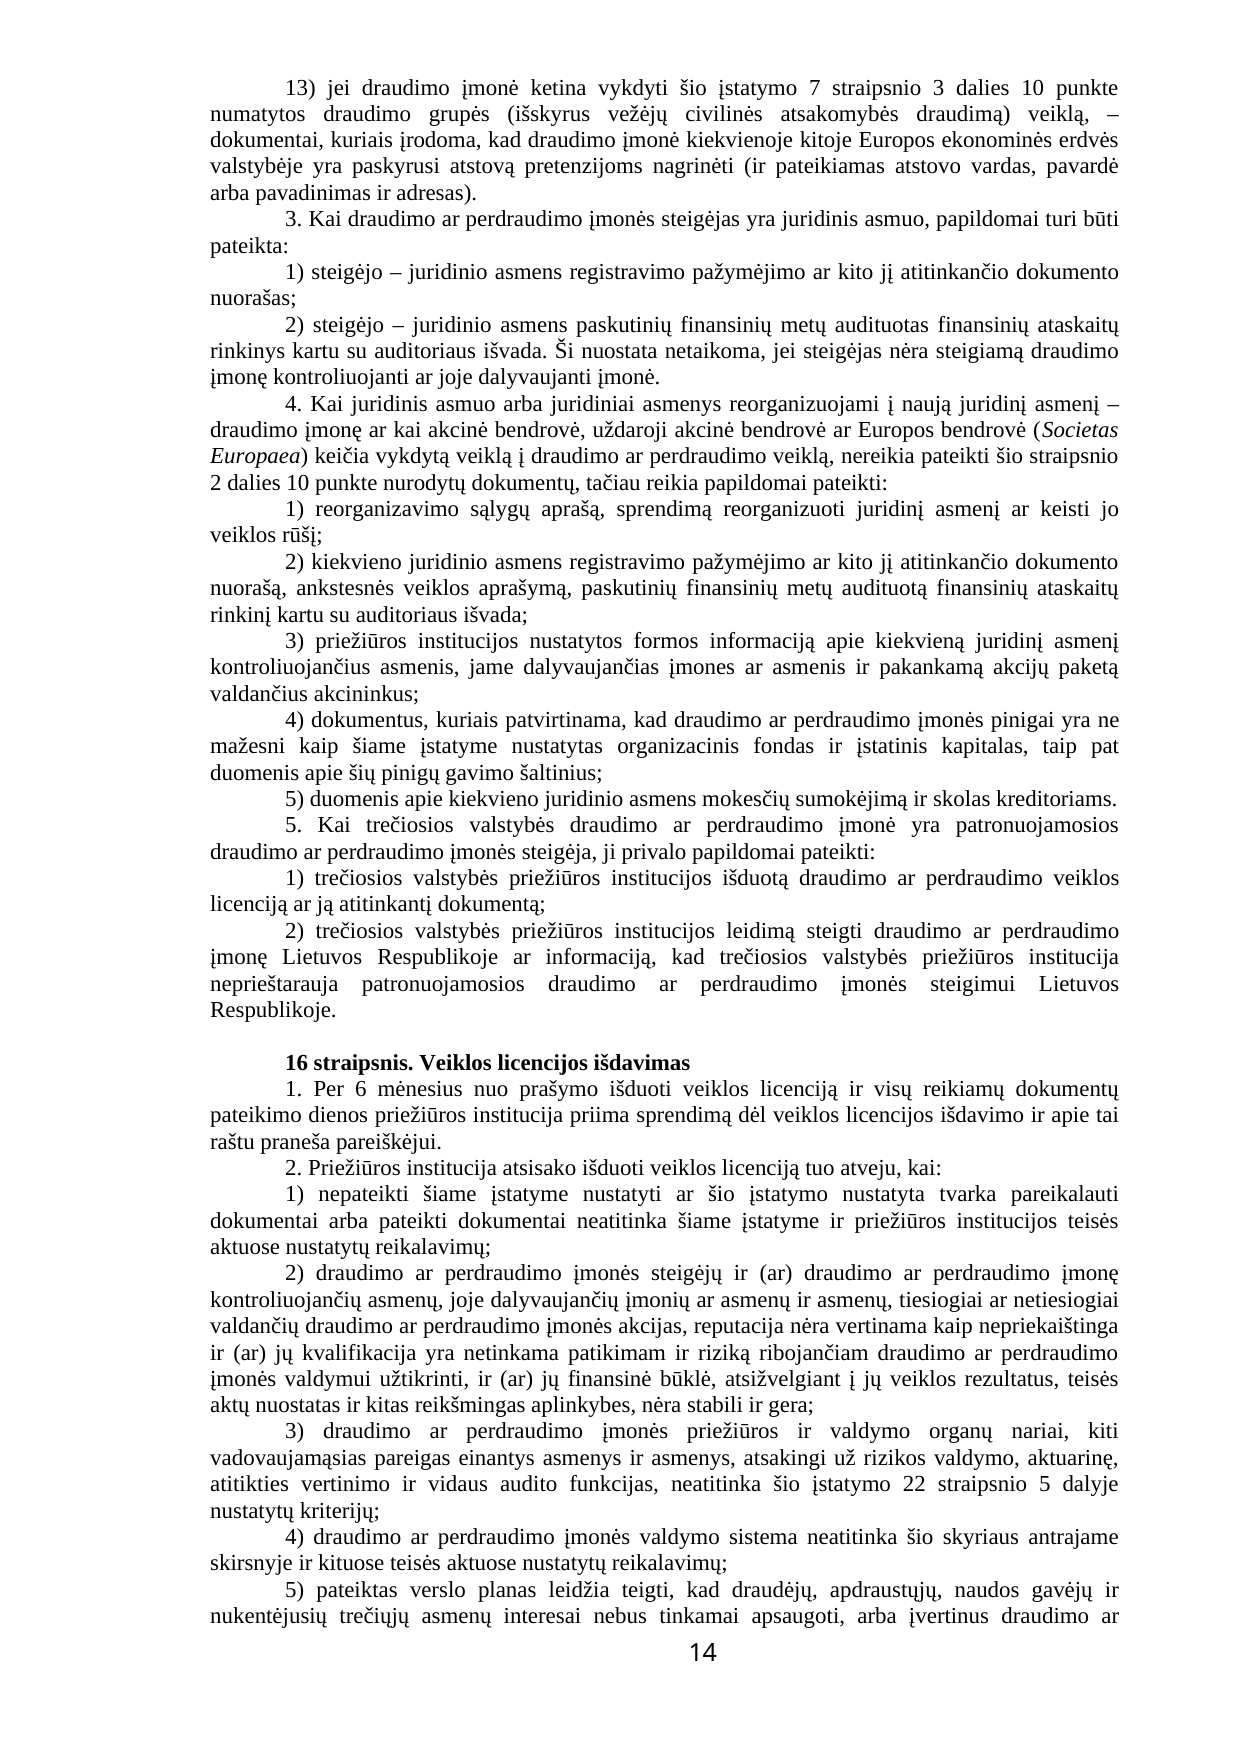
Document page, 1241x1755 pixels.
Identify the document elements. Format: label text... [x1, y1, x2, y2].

text 1) reorganizavimo sąlygų aprašą, sprendimą reorganizuoti juridinį asmenį ar keisti jo veiklos rūšį; [210, 495, 1120, 548]
text 5) duomenis apie kiekvieno juridinio asmens mokesčių sumokėjimą ir skolas kreditoriams. [210, 785, 1120, 811]
text 4) draudimo ar perdraudimo įmonės valdymo sistema neatitinka šio skyriaus antrajame skirsnyje ir kituose teisės aktuose nustatytų reikalavimų; [210, 1523, 1120, 1576]
text 2) kiekvieno juridinio asmens registravimo pažymėjimo ar kito jį atitinkančio dokumento nuorašą, ankstesnės veiklos aprašymą, paskutinių finansinių metų audituotą finansinių ataskaitų rinkinį kartu su auditoriaus išvada; [210, 548, 1120, 627]
text 2) steigėjo – juridinio asmens paskutinių finansinių metų audituotas finansinių ataskaitų rinkinys kartu su auditoriaus išvada. Ši nuostata netaikoma, jei steigėjas nėra steigiamą draudimo įmonę kontroliuojanti ar joje dalyvaujanti įmonė. [210, 311, 1120, 390]
text 4) dokumentus, kuriais patvirtinama, kad draudimo ar perdraudimo įmonės pinigai yra ne mažesni kaip šiame įstatyme nustatytas organizacinis fondas ir įstatinis kapitalas, taip pat duomenis apie šių pinigų gavimo šaltinius; [210, 706, 1120, 785]
text 2) draudimo ar perdraudimo įmonės steigėjų ir (ar) draudimo ar perdraudimo įmonę kontroliuojančių asmenų, joje dalyvaujančių įmonių ar asmenų ir asmenų, tiesiogiai ar netiesiogiai valdančių draudimo ar perdraudimo įmonės akcijas, reputacija nėra vertinama kaip nepriekaištinga ir (ar) jų kvalifikacija yra netinkama patikimam ir riziką ribojančiam draudimo ar perdraudimo įmonės valdymui užtikrinti, ir (ar) jų finansinė būklė, atsižvelgiant į jų veiklos rezultatus, teisės aktų nuostatas ir kitas reikšmingas aplinkybes, nėra stabili ir gera; [210, 1259, 1120, 1418]
text 3) draudimo ar perdraudimo įmonės priežiūros ir valdymo organų nariai, kiti vadovaujamąsias pareigas einantys asmenys ir asmenys, atsakingi už rizikos valdymo, aktuarinę, atitikties vertinimo ir vidaus audito funkcijas, neatitinka šio įstatymo 22 straipsnio 5 dalyje nustatytų kriterijų; [210, 1418, 1120, 1523]
text 5. Kai trečiosios valstybės draudimo ar perdraudimo įmonė yra patronuojamosios draudimo ar perdraudimo įmonės steigėja, ji privalo papildomai pateikti: [210, 811, 1120, 864]
text 13) jei draudimo įmonė ketina vykdyti šio įstatymo 7 straipsnio 3 dalies 10 punkte numatytos draudimo grupės (išskyrus vežėjų civilinės atsakomybės draudimą) veiklą, – dokumentai, kuriais įrodoma, kad draudimo įmonė kiekvienoje kitoje Europos ekonominės erdvės valstybėje yra paskyrusi atstovą pretenzijoms nagrinėti (ir pateikiamas atstovo vardas, pavardė arba pavadinimas ir adresas). [210, 73, 1120, 205]
subtitle 16 straipsnis. Veiklos licencijos išdavimas [210, 1049, 1120, 1075]
text 4. Kai juridinis asmuo arba juridiniai asmenys reorganizuojami į naują juridinį asmenį – draudimo įmonę ar kai akcinė bendrovė, uždaroji akcinė bendrovė ar Europos bendrovė (Societas Europaea) keičia vykdytą veiklą į draudimo ar perdraudimo veiklą, nereikia pateikti šio straipsnio 2 dalies 10 punkte nurodytų dokumentų, tačiau reikia papildomai pateikti: [210, 390, 1120, 495]
text 1) trečiosios valstybės priežiūros institucijos išduotą draudimo ar perdraudimo veiklos licenciją ar ją atitinkantį dokumentą; [210, 864, 1120, 917]
text 3) priežiūros institucijos nustatytos formos informaciją apie kiekvieną juridinį asmenį kontroliuojančius asmenis, jame dalyvaujančias įmones ar asmenis ir pakankamą akcijų paketą valdančius akcininkus; [210, 627, 1120, 706]
text 1) steigėjo – juridinio asmens registravimo pažymėjimo ar kito jį atitinkančio dokumento nuorašas; [210, 258, 1120, 311]
text 5) pateiktas verslo planas leidžia teigti, kad draudėjų, apdraustųjų, naudos gavėjų ir nukentėjusių trečiųjų asmenų interesai nebus tinkamai apsaugoti, arba įvertinus draudimo ar [210, 1576, 1120, 1628]
text 2. Priežiūros institucija atsisako išduoti veiklos licenciją tuo atveju, kai: [210, 1154, 1120, 1180]
text 3. Kai draudimo ar perdraudimo įmonės steigėjas yra juridinis asmuo, papildomai turi būti pateikta: [210, 205, 1120, 258]
text 2) trečiosios valstybės priežiūros institucijos leidimą steigti draudimo ar perdraudimo įmonę Lietuvos Respublikoje ar informaciją, kad trečiosios valstybės priežiūros institucija neprieštarauja patronuojamosios draudimo ar perdraudimo įmonės steigimui Lietuvos Respublikoje. [210, 917, 1120, 1022]
text 1) nepateikti šiame įstatyme nustatyti ar šio įstatymo nustatyta tvarka pareikalauti dokumentai arba pateikti dokumentai neatitinka šiame įstatyme ir priežiūros institucijos teisės aktuose nustatytų reikalavimų; [210, 1180, 1120, 1259]
text 1. Per 6 mėnesius nuo prašymo išduoti veiklos licenciją ir visų reikiamų dokumentų pateikimo dienos priežiūros institucija priima sprendimą dėl veiklos licencijos išdavimo ir apie tai raštu praneša pareiškėjui. [210, 1075, 1120, 1154]
